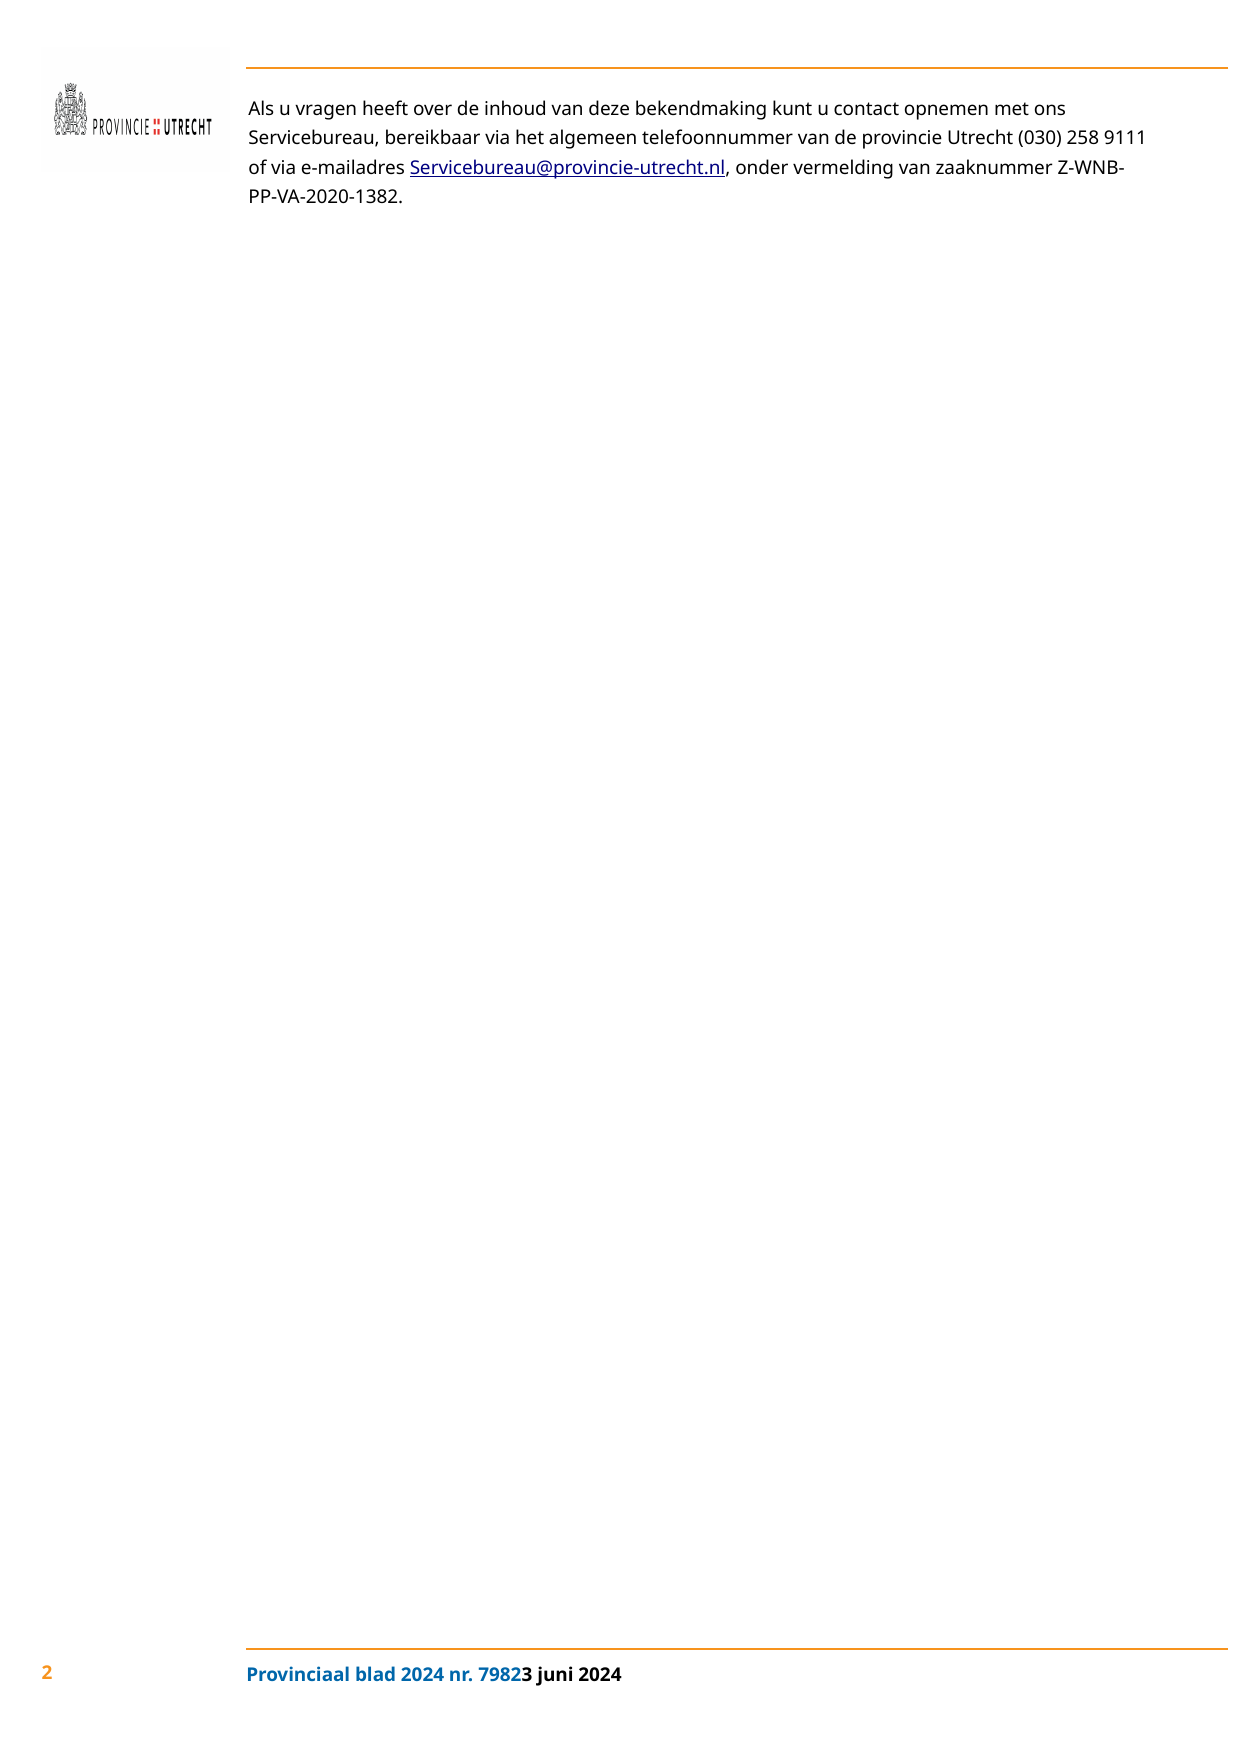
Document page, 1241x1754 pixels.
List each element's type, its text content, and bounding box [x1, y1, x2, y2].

picture [41, 47, 231, 172]
text Als u vragen heeft over de inhoud van deze bekendmaking kunt u contact opnemen met ons Servicebureau, bereikbaar via het algemeen telefoonnummer van de provincie Utrecht (030) 258 9111 of via e-mailadres Servicebureau@provincie-utrecht.nl, onder vermelding van zaaknummer Z-WNB-PP-VA-2020-1382. [248, 95, 1152, 209]
